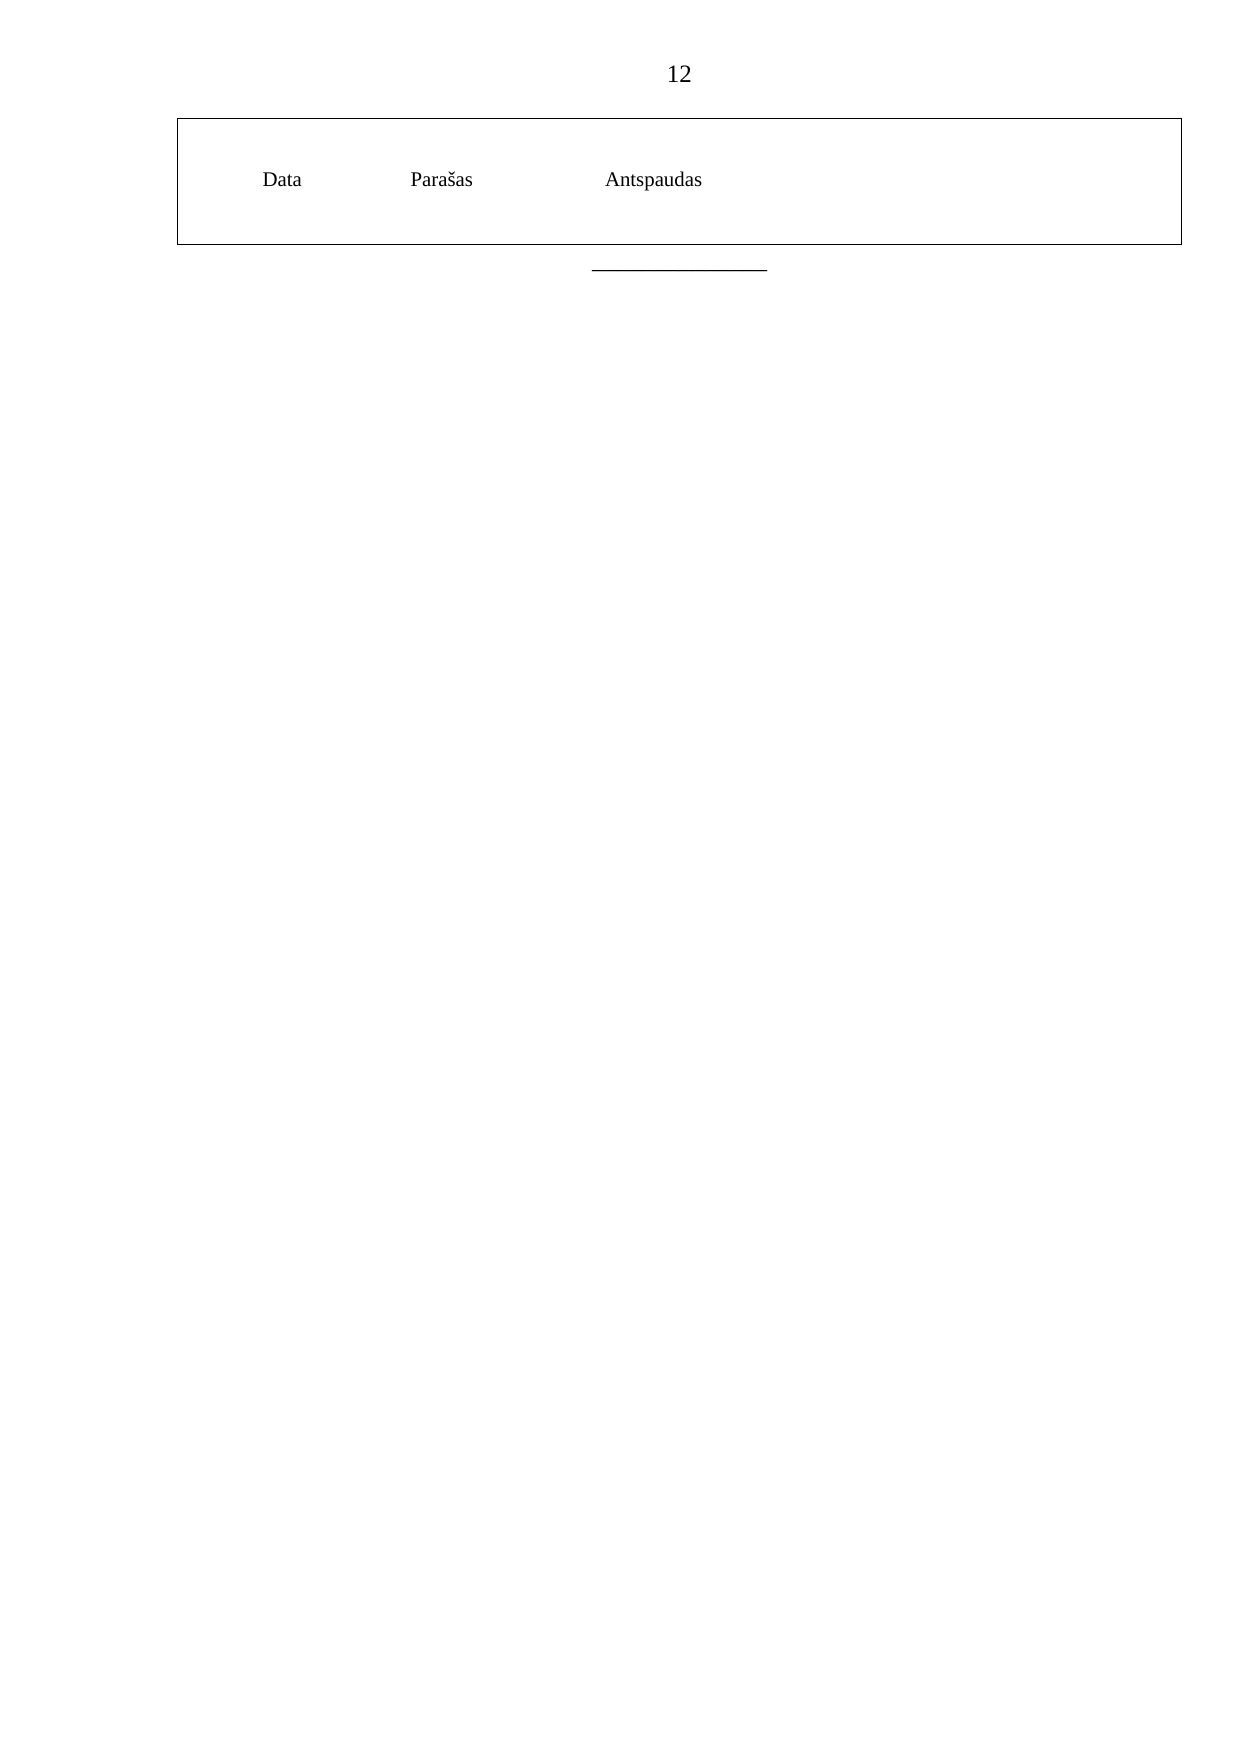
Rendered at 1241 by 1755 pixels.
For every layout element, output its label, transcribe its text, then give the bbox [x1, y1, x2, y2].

table_cell Data Parašas Antspaudas [178, 119, 1181, 244]
text ______________ [177, 245, 1181, 274]
